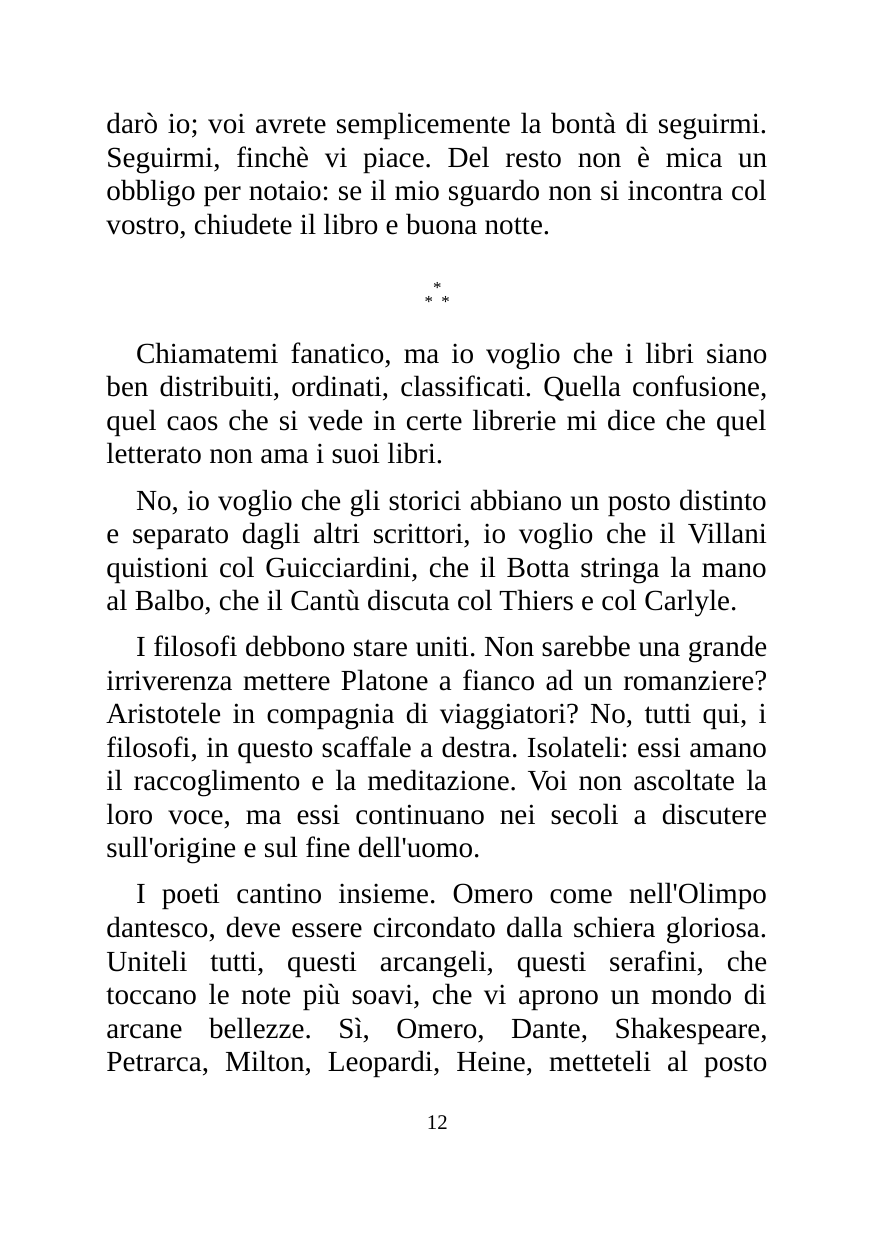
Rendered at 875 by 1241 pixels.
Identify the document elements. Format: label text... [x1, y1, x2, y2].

text I filosofi debbono stare uniti. Non sarebbe una grande irriverenza mettere Platone a fianco ad un romanziere? Aristotele in compagnia di viaggiatori? No, tutti qui, i filosofi, in questo scaffale a destra. Isolateli: essi amano il raccoglimento e la meditazione. Voi non ascoltate la loro voce, ma essi continuano nei secoli a discutere sull'origine e sul fine dell'uomo. [106, 629, 768, 864]
text No, io voglio che gli storici abbiano un posto distinto e separato dagli altri scrittori, io voglio che il Villani quistioni col Guicciardini, che il Botta stringa la mano al Balbo, che il Cantù discuta col Thiers e col Carlyle. [106, 483, 768, 617]
text darò io; voi avrete semplicemente la bontà di seguirmi. Seguirmi, finchè vi piace. Del resto non è mica un obbligo per notaio: se il mio sguardo non si incontra col vostro, chiudete il libro e buona notte. [106, 106, 768, 240]
text *** [106, 278, 768, 311]
text I poeti cantino insieme. Omero come nell'Olimpo dantesco, deve essere circondato dalla schiera gloriosa. Uniteli tutti, questi arcangeli, questi serafini, che toccano le note più soavi, che vi aprono un mondo di arcane bellezze. Sì, Omero, Dante, Shakespeare, Petrarca, Milton, Leopardi, Heine, metteteli al posto [106, 877, 768, 1078]
text Chiamatemi fanatico, ma io voglio che i libri siano ben distribuiti, ordinati, classificati. Quella confusione, quel caos che si vede in certe librerie mi dice che quel letterato non ama i suoi libri. [106, 336, 768, 470]
